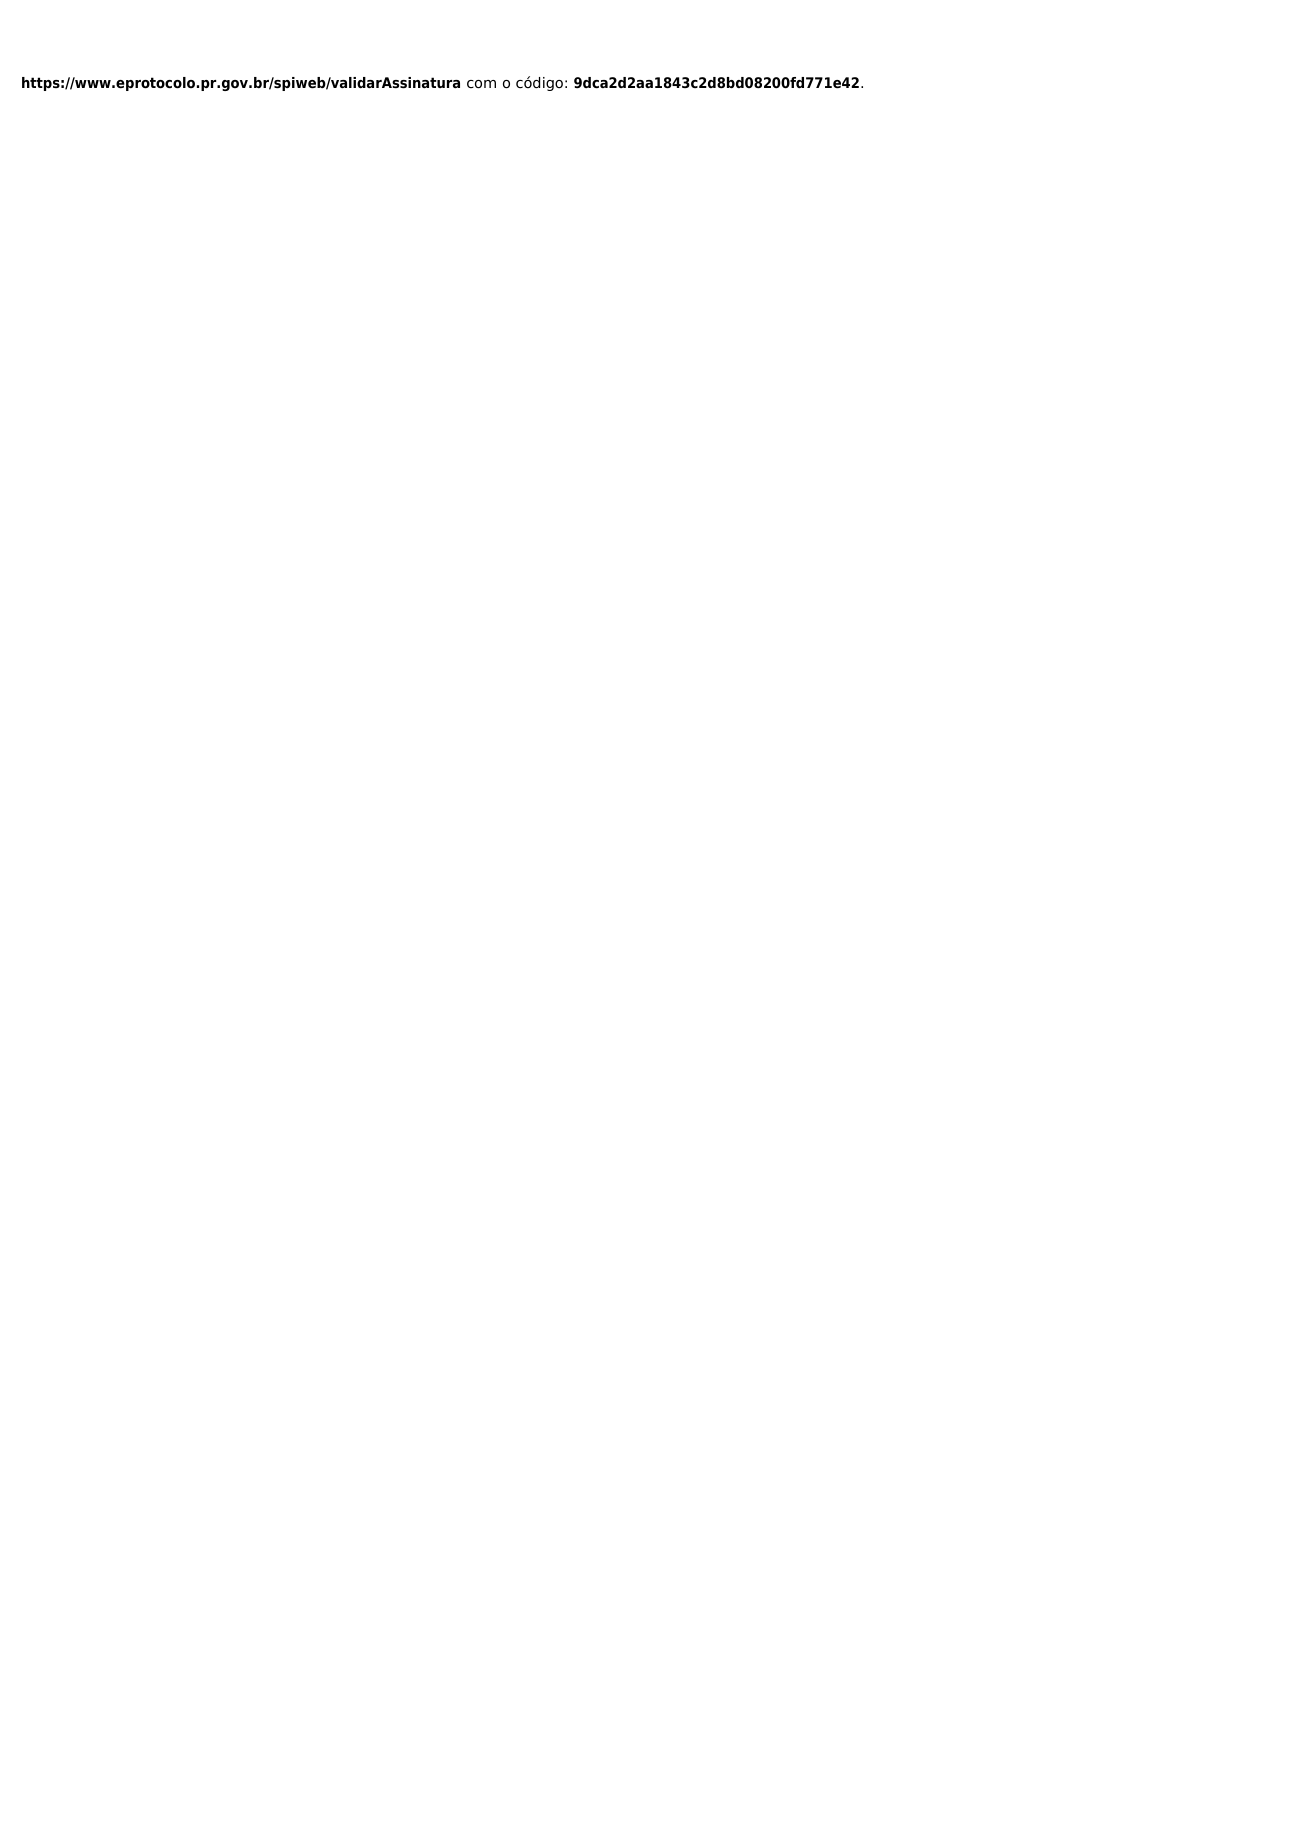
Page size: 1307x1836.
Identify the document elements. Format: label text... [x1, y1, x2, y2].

text https://www.eprotocolo.pr.gov.br/spiweb/validarAssinatura com o código: 9dca2d2aa1843c2d8bd08200fd771e42. [21, 74, 1296, 92]
